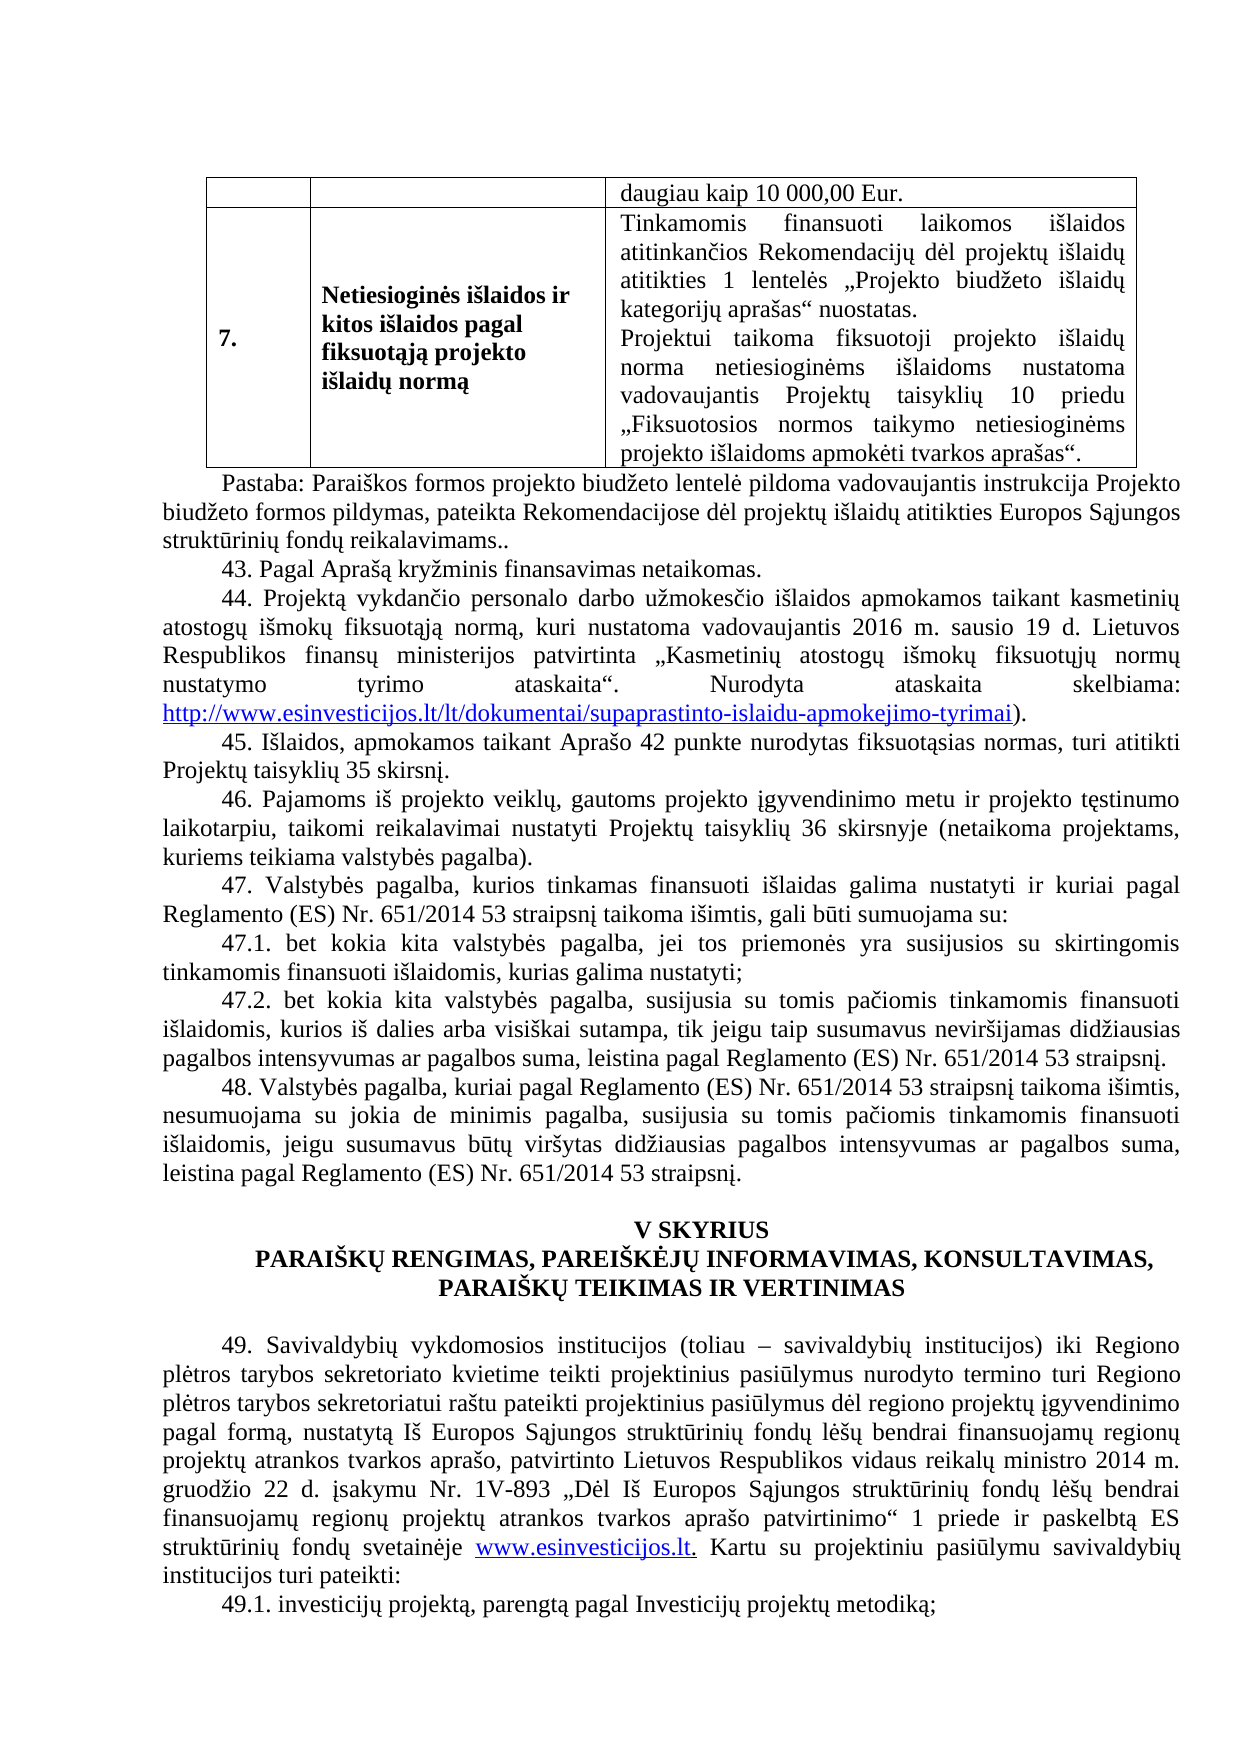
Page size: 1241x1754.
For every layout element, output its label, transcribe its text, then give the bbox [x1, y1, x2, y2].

text 46. Pajamoms iš projekto veiklų, gautoms projekto įgyvendinimo metu ir projekto tęstinumo laikotarpiu, taikomi reikalavimai nustatyti Projektų taisyklių 36 skirsnyje (netaikoma projektams, kuriems teikiama valstybės pagalba). [162, 784, 1181, 870]
text V SKYRIUS [162, 1215, 1181, 1244]
table_cell [207, 178, 310, 207]
table_cell [311, 178, 605, 207]
table_cell Tinkamomis finansuoti laikomos išlaidos atitinkančios Rekomendacijų dėl projektų išlaidų atitikties 1 lentelės „Projekto biudžeto išlaidų kategorijų aprašas“ nuostatas. Projektui taikoma fiksuotoji projekto išlaidų norma netiesioginėms išlaidoms nustatoma vadovaujantis Projektų taisyklių 10 priedu „Fiksuotosios normos taikymo netiesioginėms projekto išlaidoms apmokėti tvarkos aprašas“. [606, 208, 1136, 467]
text PARAIŠKŲ RENGIMAS, PAREIŠKĖJŲ INFORMAVIMAS, KONSULTAVIMAS, PARAIŠKŲ TEIKIMAS IR VERTINIMAS [162, 1244, 1181, 1302]
text 45. Išlaidos, apmokamos taikant Aprašo 42 punkte nurodytas fiksuotąsias normas, turi atitikti Projektų taisyklių 35 skirsnį. [162, 727, 1181, 784]
table_cell daugiau kaip 10 000,00 Eur. [606, 178, 1136, 207]
text 48. Valstybės pagalba, kuriai pagal Reglamento (ES) Nr. 651/2014 53 straipsnį taikoma išimtis, nesumuojama su jokia de minimis pagalba, susijusia su tomis pačiomis tinkamomis finansuoti išlaidomis, jeigu susumavus būtų viršytas didžiausias pagalbos intensyvumas ar pagalbos suma, leistina pagal Reglamento (ES) Nr. 651/2014 53 straipsnį. [162, 1072, 1181, 1187]
table_cell Netiesioginės išlaidos ir kitos išlaidos pagal fiksuotąją projekto išlaidų normą [311, 208, 605, 467]
text 44. Projektą vykdančio personalo darbo užmokesčio išlaidos apmokamos taikant kasmetinių atostogų išmokų fiksuotąją normą, kuri nustatoma vadovaujantis 2016 m. sausio 19 d. Lietuvos Respublikos finansų ministerijos patvirtinta „Kasmetinių atostogų išmokų fiksuotųjų normų nustatymo tyrimo ataskaita“. Nurodyta ataskaita skelbiama: http://www.esinvesticijos.lt/lt/dokumentai/supaprastinto-islaidu-apmokejimo-tyrimai). [162, 583, 1181, 727]
text 47.1. bet kokia kita valstybės pagalba, jei tos priemonės yra susijusios su skirtingomis tinkamomis finansuoti išlaidomis, kurias galima nustatyti; [162, 928, 1181, 985]
text 43. Pagal Aprašą kryžminis finansavimas netaikomas. [162, 554, 1181, 583]
text 49. Savivaldybių vykdomosios institucijos (toliau – savivaldybių institucijos) iki Regiono plėtros tarybos sekretoriato kvietime teikti projektinius pasiūlymus nurodyto termino turi Regiono plėtros tarybos sekretoriatui raštu pateikti projektinius pasiūlymus dėl regiono projektų įgyvendinimo pagal formą, nustatytą Iš Europos Sąjungos struktūrinių fondų lėšų bendrai finansuojamų regionų projektų atrankos tvarkos aprašo, patvirtinto Lietuvos Respublikos vidaus reikalų ministro 2014 m. gruodžio 22 d. įsakymu Nr. 1V-893 „Dėl Iš Europos Sąjungos struktūrinių fondų lėšų bendrai finansuojamų regionų projektų atrankos tvarkos aprašo patvirtinimo“ 1 priede ir paskelbtą ES struktūrinių fondų svetainėje www.esinvesticijos.lt. Kartu su projektiniu pasiūlymu savivaldybių institucijos turi pateikti: [162, 1330, 1181, 1589]
text 49.1. investicijų projektą, parengtą pagal Investicijų projektų metodiką; [162, 1589, 1181, 1618]
text 47. Valstybės pagalba, kurios tinkamas finansuoti išlaidas galima nustatyti ir kuriai pagal Reglamento (ES) Nr. 651/2014 53 straipsnį taikoma išimtis, gali būti sumuojama su: [162, 870, 1181, 928]
text Pastaba: Paraiškos formos projekto biudžeto lentelė pildoma vadovaujantis instrukcija Projekto biudžeto formos pildymas, pateikta Rekomendacijose dėl projektų išlaidų atitikties Europos Sąjungos struktūrinių fondų reikalavimams.. [162, 468, 1181, 554]
table_cell 7. [207, 208, 310, 467]
text 47.2. bet kokia kita valstybės pagalba, susijusia su tomis pačiomis tinkamomis finansuoti išlaidomis, kurios iš dalies arba visiškai sutampa, tik jeigu taip susumavus neviršijamas didžiausias pagalbos intensyvumas ar pagalbos suma, leistina pagal Reglamento (ES) Nr. 651/2014 53 straipsnį. [162, 985, 1181, 1072]
